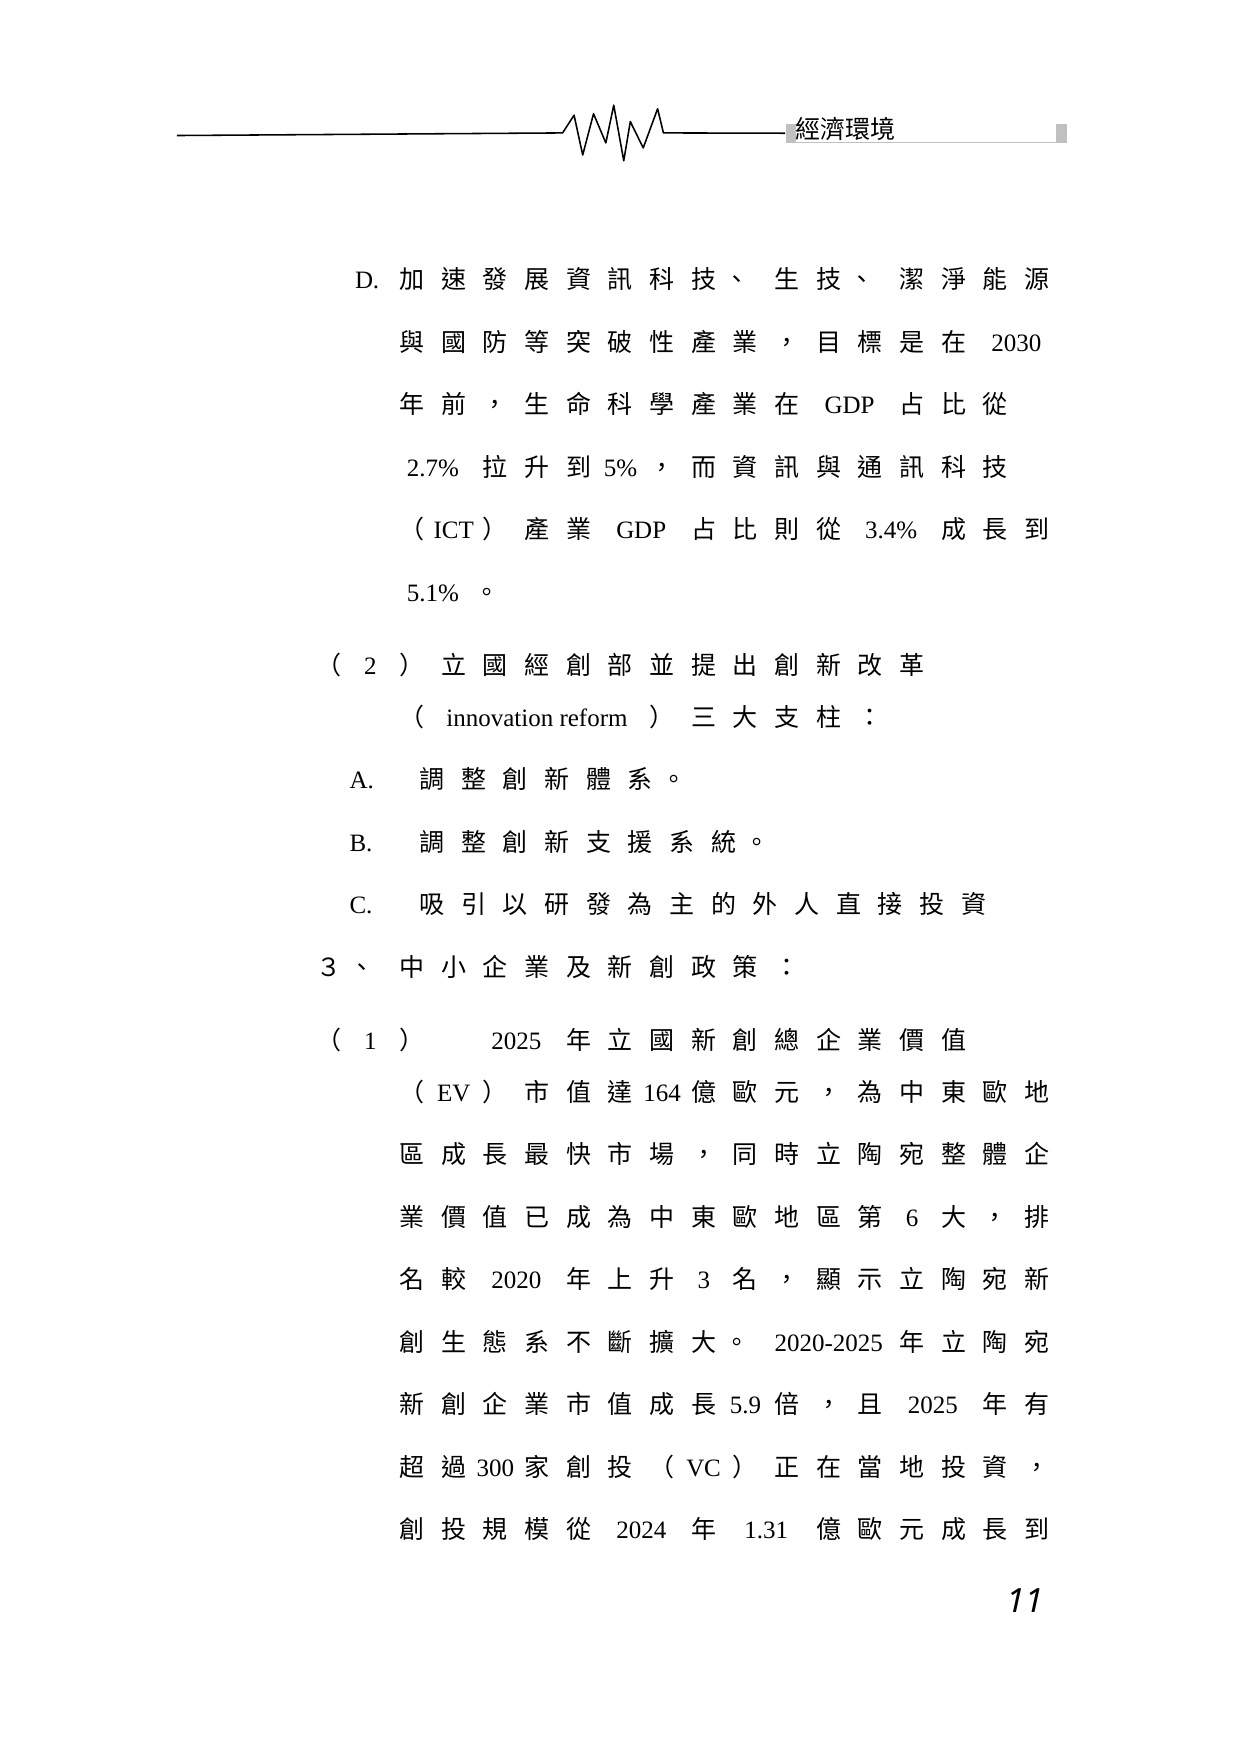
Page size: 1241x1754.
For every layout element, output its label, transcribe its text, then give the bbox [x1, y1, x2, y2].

text C. 吸引以研發為主的外人直接投資 [330, 861, 1058, 924]
text B. 調整創新支援系統。 [330, 799, 1058, 861]
text ３、中小企業及新創政策： [281, 924, 1058, 986]
text D. 加速發展資訊科技、生技、潔淨能源與國防等突破性產業，目標是在2030年前，生命科學產業在GDP占比從2.7%拉升到5%，而資訊與通訊科技（ICT）產業GDP占比則從3.4%成長到5.1%。 [330, 236, 1058, 611]
text （1） 2025年立國新創總企業價值（EV）市值達164億歐元，為中東歐地區成長最快市場，同時立陶宛整體企業價值已成為中東歐地區第6大，排名較2020年上升3名，顯示立陶宛新創生態系不斷擴大。2020-2025年立陶宛新創企業市值成長5.9倍，且2025年有超過300家創投（VC）正在當地投資，創投規模從2024年1.31億歐元成長到 [306, 986, 1058, 1549]
text A. 調整創新體系。 [330, 736, 1058, 799]
text （2）立國經創部並提出創新改革（innovation reform）三大支柱： [306, 611, 1058, 736]
